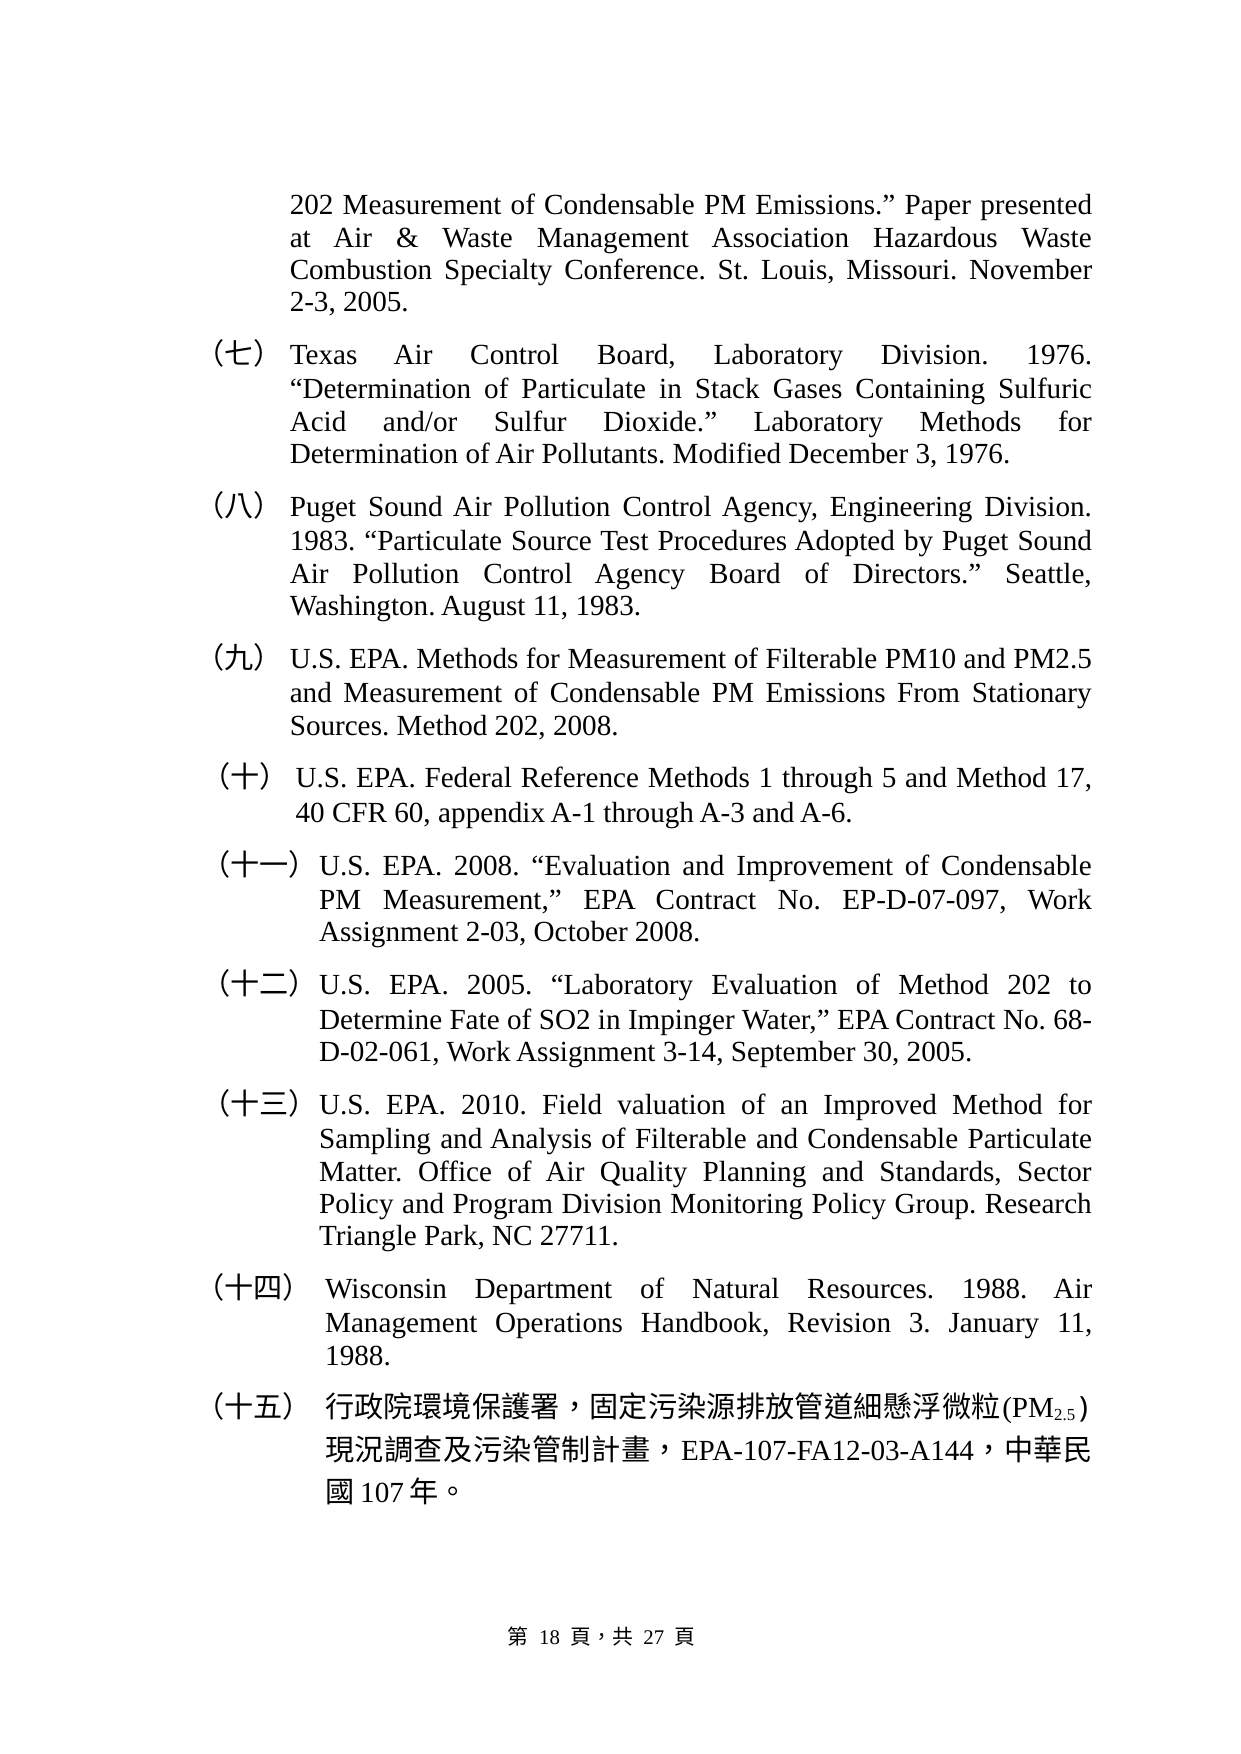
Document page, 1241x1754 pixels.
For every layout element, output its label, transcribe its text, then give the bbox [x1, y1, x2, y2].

list U.S. EPA. 2005. “Laboratory Evaluation of Method 202 to Determine Fate of SO2 in Impinger Water,” EPA Contract No. 68-D-02-061, Work Assignment 3-14, September 30, 2005. [201, 961, 1092, 1068]
list U.S. EPA. 2010. Field valuation of an Improved Method for Sampling and Analysis of Filterable and Condensable Particulate Matter. Office of Air Quality Planning and Standards, Sector Policy and Program Division Monitoring Policy Group. Research Triangle Park, NC 27711. [201, 1080, 1092, 1252]
list 行政院環境保護署，固定污染源排放管道細懸浮微粒(PM2.5)現況調查及污染管制計畫，EPA-107-FA12-03-A144，中華民國107年。 [195, 1384, 1092, 1511]
list Puget Sound Air Pollution Control Agency, Engineering Division. 1983. “Particulate Source Test Procedures Adopted by Puget Sound Air Pollution Control Agency Board of Directors.” Seattle, Washington. August 11, 1983. [195, 482, 1092, 622]
list Texas Air Control Board, Laboratory Division. 1976. “Determination of Particulate in Stack Gases Containing Sulfuric Acid and/or Sulfur Dioxide.” Laboratory Methods for Determination of Air Pollutants. Modified December 3, 1976. [195, 331, 1092, 470]
list U.S. EPA. Federal Reference Methods 1 through 5 and Method 17, 40 CFR 60, appendix A-1 through A-3 and A-6. [201, 754, 1092, 828]
list U.S. EPA. Methods for Measurement of Filterable PM10 and PM2.5 and Measurement of Condensable PM Emissions From Stationary Sources. Method 202, 2008. [195, 634, 1092, 741]
list U.S. EPA. 2008. “Evaluation and Improvement of Condensable PM Measurement,” EPA Contract No. EP-D-07-097, Work Assignment 2-03, October 2008. [201, 841, 1092, 948]
list 202 Measurement of Condensable PM Emissions.” Paper presented at Air & Waste Management Association Hazardous Waste Combustion Specialty Conference. St. Louis, Missouri. November 2-3, 2005. [195, 189, 1092, 318]
list Wisconsin Department of Natural Resources. 1988. Air Management Operations Handbook, Revision 3. January 11, 1988. [195, 1264, 1092, 1371]
